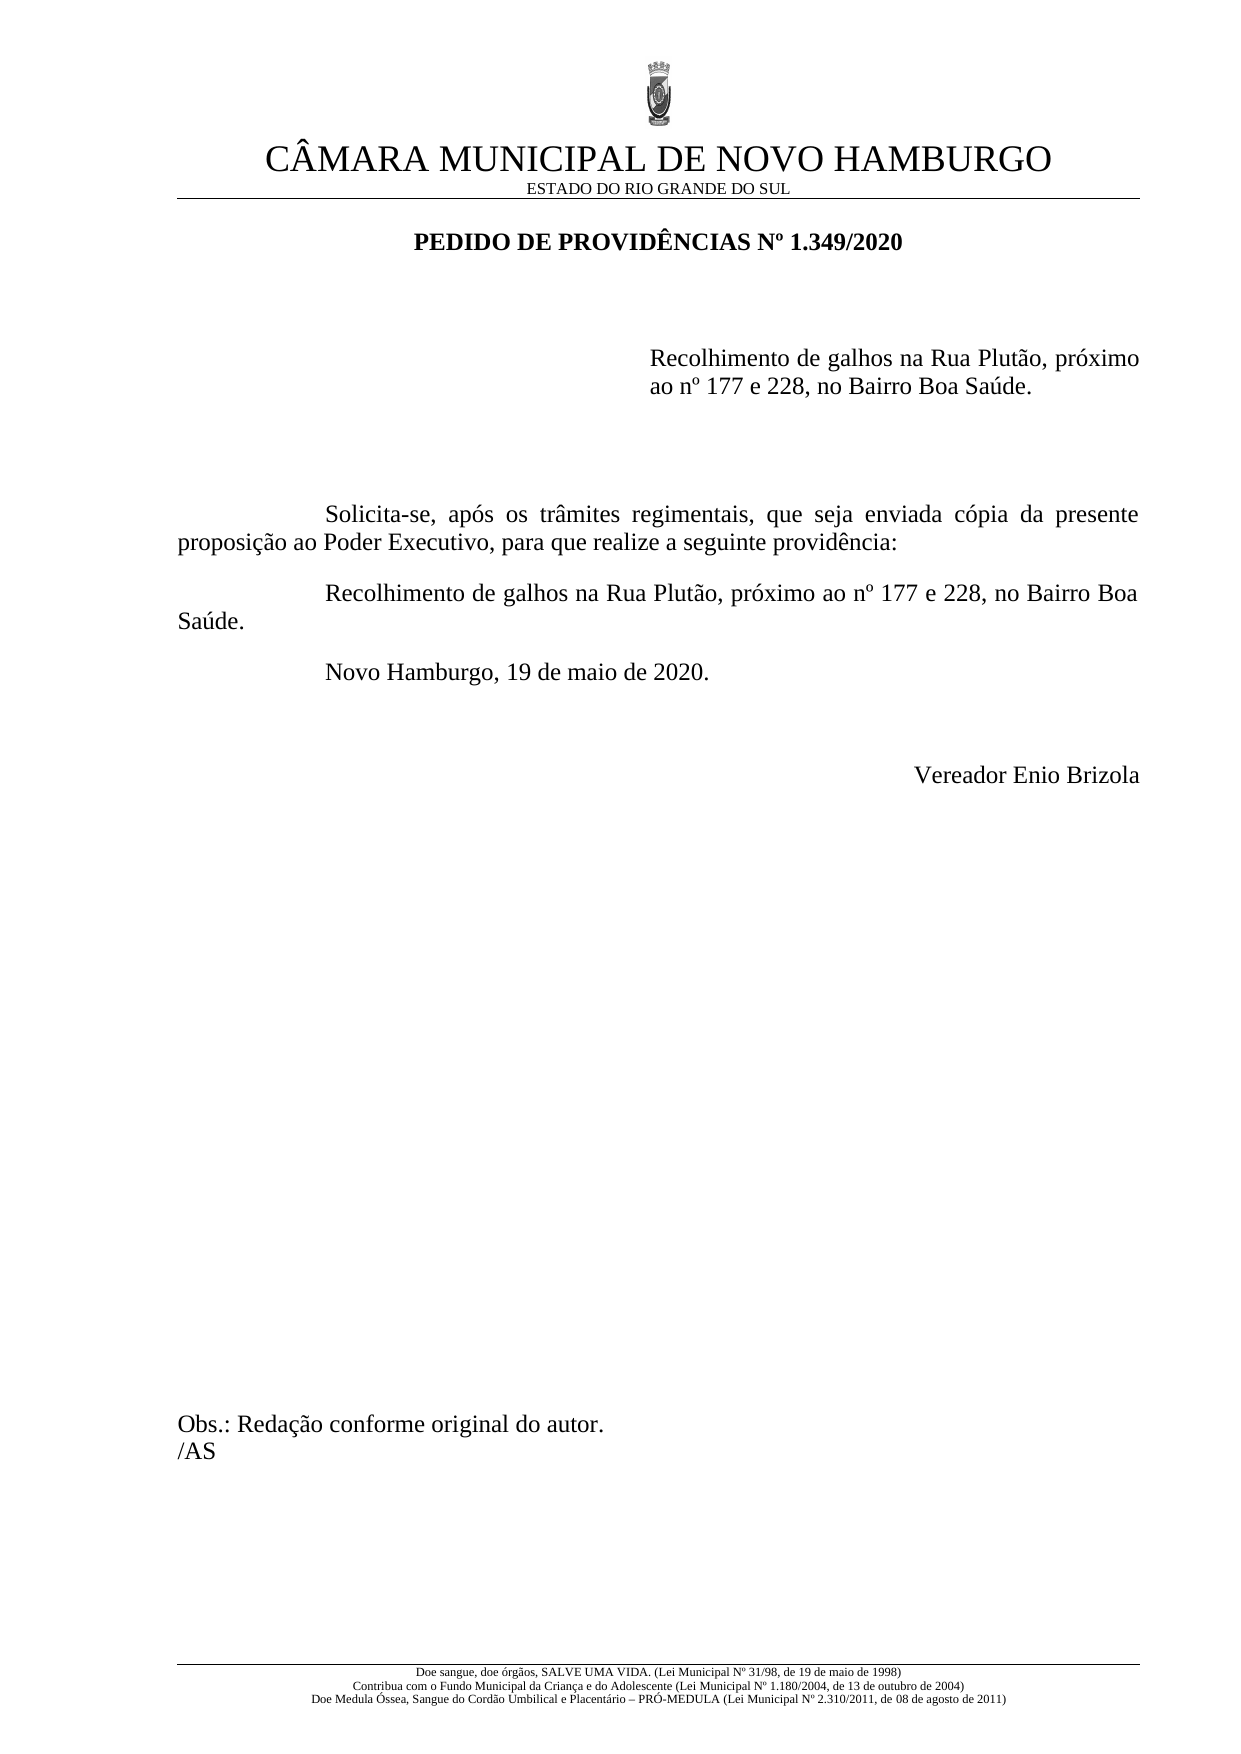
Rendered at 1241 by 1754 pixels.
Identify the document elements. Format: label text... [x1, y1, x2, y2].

text Vereador Enio Brizola [177, 761, 1140, 788]
text Recolhimento de galhos na Rua Plutão, próximo ao nº 177 e 228, no Bairro Boa Saúde. [649, 344, 1140, 400]
text PEDIDO DE PROVIDÊNCIAS Nº 1.349/2020 [177, 228, 1140, 256]
text Obs.: Redação conforme original do autor. [177, 1410, 1140, 1437]
text Solicita-se, após os trâmites regimentais, que seja enviada cópia da presente proposição ao Poder Executivo, para que realize a seguinte providência: [177, 500, 1140, 556]
text Recolhimento de galhos na Rua Plutão, próximo ao nº 177 e 228, no Bairro Boa Saúde. [177, 579, 1140, 635]
text Novo Hamburgo, 19 de maio de 2020. [177, 658, 1140, 686]
text /AS [177, 1437, 1140, 1465]
